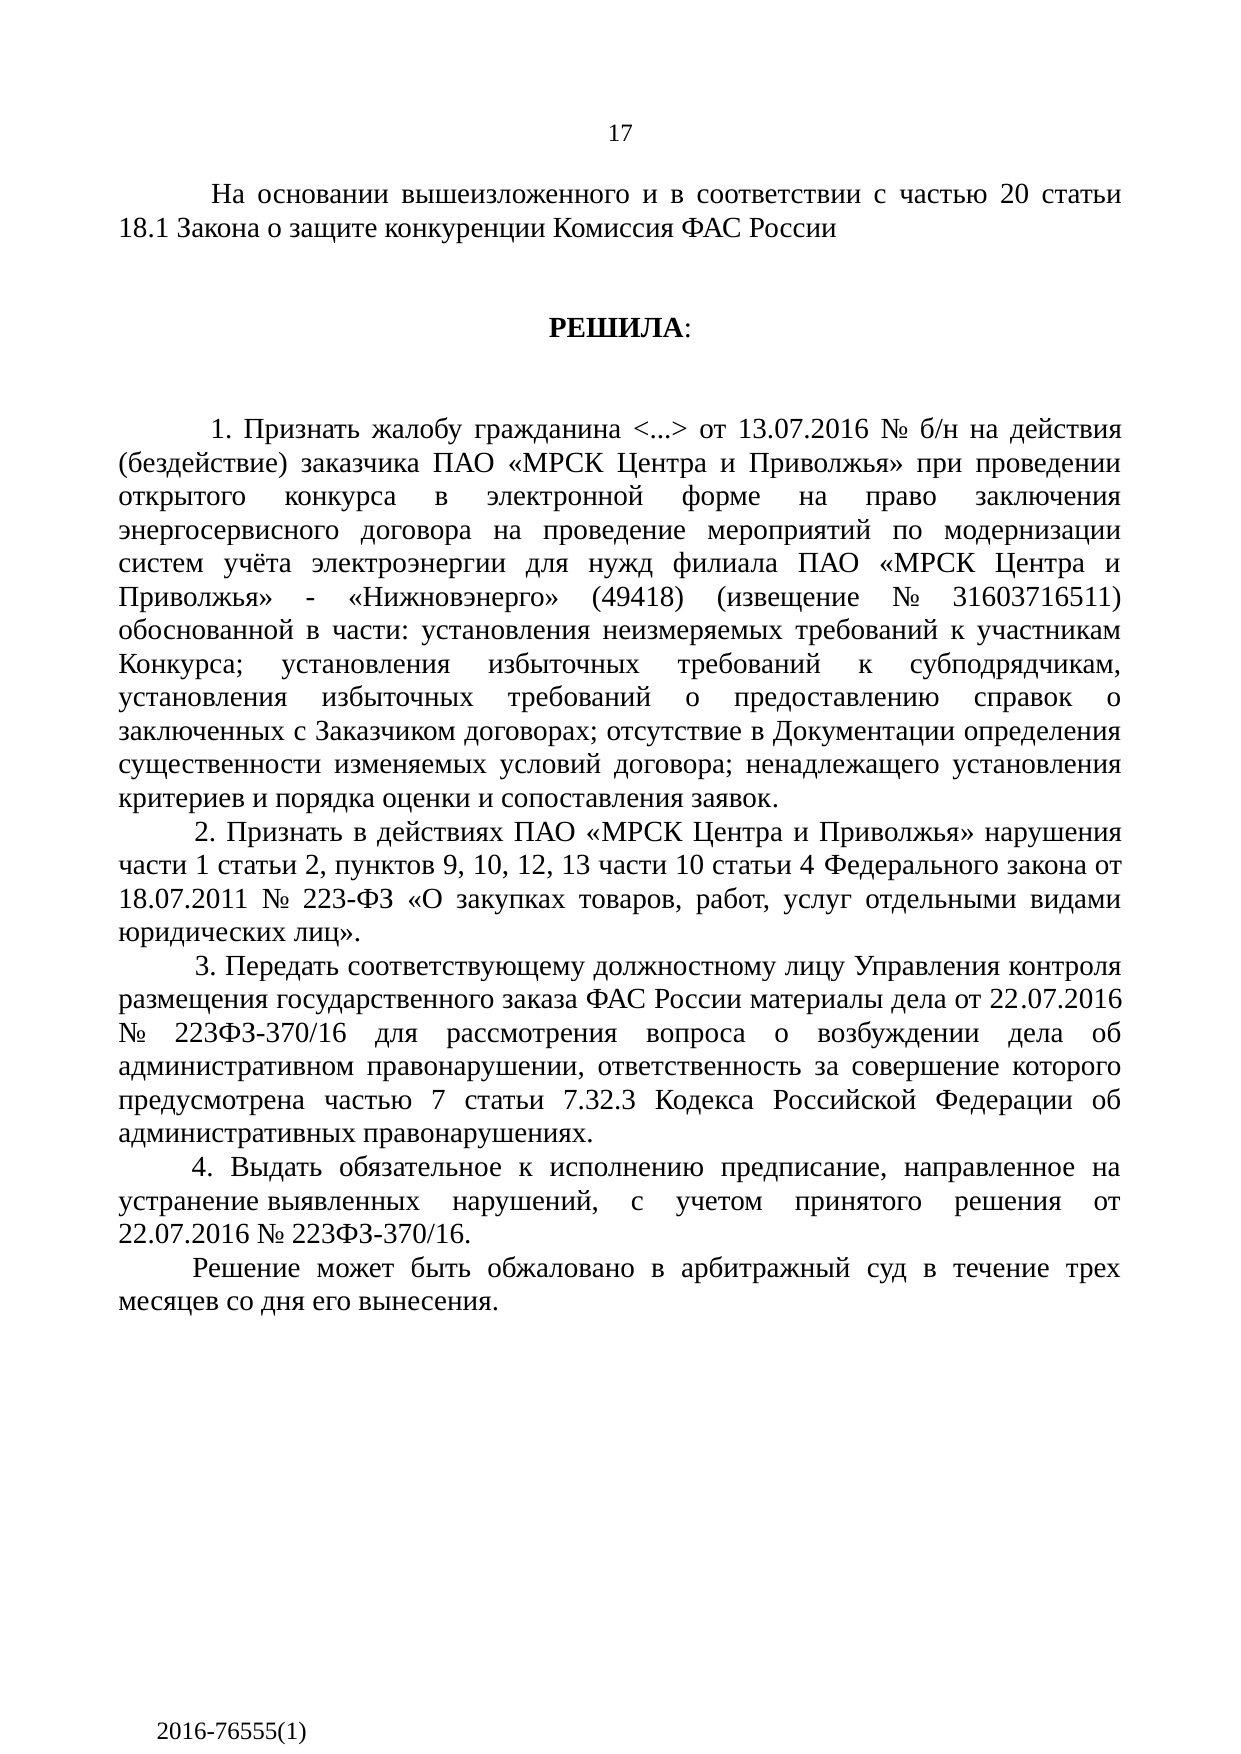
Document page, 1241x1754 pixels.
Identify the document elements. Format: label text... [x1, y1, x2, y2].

list РЕШИЛА: [118, 311, 1122, 344]
text 3. Передать соответствующему должностному лицу Управления контроля размещения государственного заказа ФАС России материалы дела от 22.07.2016 № 223ФЗ-370/16 для рассмотрения вопроса о возбуждении дела об административном правонарушении, ответственность за совершение которого предусмотрена частью 7 статьи 7.32.3 Кодекса Российской Федерации об административных правонарушениях. [118, 948, 1122, 1149]
text 4. Выдать обязательное к исполнению предписание, направленное на устранение выявленных нарушений, с учетом принятого решения от 22.07.2016 № 223ФЗ-370/16. [118, 1149, 1122, 1250]
list Решение может быть обжаловано в арбитражный суд в течение трех месяцев со дня его вынесения. [118, 1250, 1122, 1317]
text 2. Признать в действиях ПАО «МРСК Центра и Приволжья» нарушения части 1 статьи 2, пунктов 9, 10, 12, 13 части 10 статьи 4 Федерального закона от 18.07.2011 № 223-ФЗ «О закупках товаров, работ, услуг отдельными видами юридических лиц». [118, 814, 1122, 948]
text На основании вышеизложенного и в соответствии с частью 20 статьи 18.1 Закона о защите конкуренции Комиссия ФАС России [118, 176, 1122, 243]
text 1. Признать жалобу гражданина <...> от 13.07.2016 № б/н на действия (бездействие) заказчика ПАО «МРСК Центра и Приволжья» при проведении открытого конкурса в электронной форме на право заключения энергосервисного договора на проведение мероприятий по модернизации систем учёта электроэнергии для нужд филиала ПАО «МРСК Центра и Приволжья» - «Нижновэнерго» (49418) (извещение № 31603716511) обоснованной в части: установления неизмеряемых требований к участникам Конкурса; установления избыточных требований к субподрядчикам, установления избыточных требований о предоставлению справок о заключенных с Заказчиком договорах; отсутствие в Документации определения существенности изменяемых условий договора; ненадлежащего установления критериев и порядка оценки и сопоставления заявок. [118, 411, 1122, 814]
